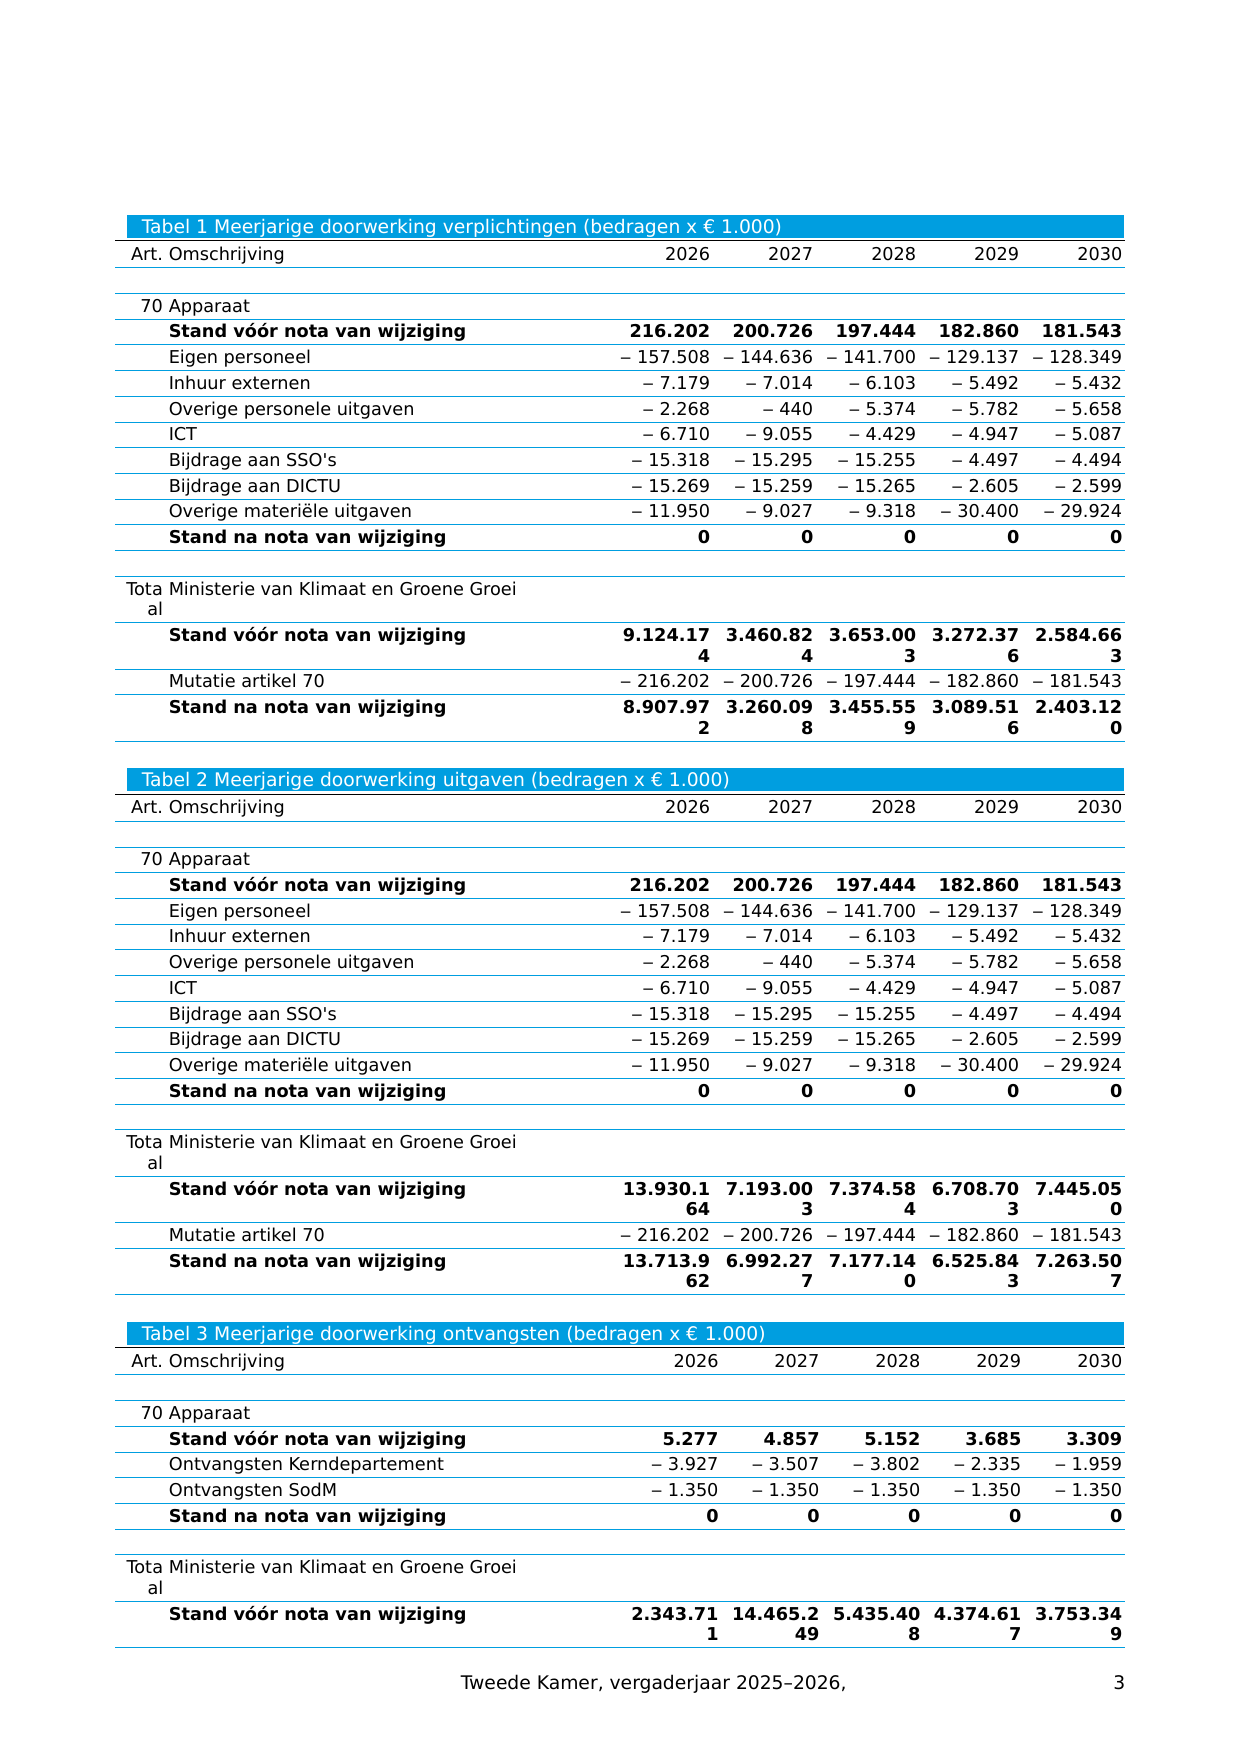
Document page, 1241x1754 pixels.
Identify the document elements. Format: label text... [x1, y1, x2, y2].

table_cell ‒ 11.950 [610, 500, 713, 524]
table_cell ‒ 4.947 [919, 976, 1022, 1001]
table_cell 14.465.249 [721, 1602, 822, 1647]
table_cell 0 [610, 1079, 713, 1104]
table_cell 2.403.120 [1022, 695, 1125, 741]
table_cell [822, 1530, 923, 1554]
table_cell 2028 [816, 795, 919, 821]
table_cell [919, 822, 1022, 846]
table_cell ‒ 5.374 [816, 950, 919, 975]
table_cell ‒ 5.087 [1022, 423, 1125, 447]
table_cell ‒ 1.350 [620, 1478, 721, 1503]
table_cell 2029 [923, 1348, 1024, 1374]
table_cell Totaal [115, 577, 166, 622]
table_cell Eigen personeel [166, 345, 610, 370]
table_cell ‒ 5.782 [919, 397, 1022, 421]
table_cell [115, 345, 166, 370]
table_cell [713, 848, 816, 872]
table_cell ‒ 1.350 [721, 1478, 822, 1503]
table_cell [713, 1130, 816, 1176]
table_cell 8.907.972 [610, 695, 713, 741]
table_cell ‒ 15.295 [713, 448, 816, 473]
table_cell ‒ 15.318 [610, 448, 713, 473]
table_cell ‒ 2.335 [923, 1453, 1024, 1477]
table_cell ‒ 9.027 [713, 500, 816, 524]
table_cell ‒ 181.543 [1022, 1223, 1125, 1248]
table_cell [115, 1028, 166, 1052]
table_cell [816, 1130, 919, 1176]
table_cell [923, 1555, 1024, 1601]
table_cell [1022, 294, 1125, 318]
table_cell [610, 268, 713, 293]
table_cell 7.263.507 [1022, 1249, 1125, 1294]
table_cell Apparaat [166, 294, 610, 318]
table_cell [620, 1530, 721, 1554]
table_cell [713, 822, 816, 846]
table_cell Bijdrage aan SSO's [166, 448, 610, 473]
table_cell [1024, 1530, 1125, 1554]
table_cell 7.445.050 [1022, 1177, 1125, 1222]
table_cell ‒ 157.508 [610, 345, 713, 370]
table_cell ICT [166, 423, 610, 447]
table_cell Apparaat [166, 848, 610, 872]
table_cell 2030 [1022, 241, 1125, 267]
table_cell 5.435.408 [822, 1602, 923, 1647]
table_cell [1024, 1375, 1125, 1400]
table_cell ‒ 9.318 [816, 500, 919, 524]
table_cell 0 [816, 525, 919, 550]
table_cell [919, 1130, 1022, 1176]
table_cell Ontvangsten SodM [166, 1478, 620, 1503]
table_cell 0 [1024, 1504, 1125, 1528]
table_cell ‒ 9.027 [713, 1053, 816, 1078]
table_cell ‒ 15.269 [610, 1028, 713, 1052]
table_cell [115, 1249, 166, 1294]
table_cell [115, 695, 166, 741]
table_cell 197.444 [816, 320, 919, 344]
table_cell [115, 1602, 166, 1647]
table_cell 2029 [919, 241, 1022, 267]
table_cell [115, 925, 166, 949]
table_cell Ministerie van Klimaat en Groene Groei [166, 1130, 610, 1176]
table_cell Stand vóór nota van wijziging [166, 623, 610, 668]
table_cell Stand vóór nota van wijziging [166, 320, 610, 344]
table_cell 2.343.711 [620, 1602, 721, 1647]
table_cell 13.930.164 [610, 1177, 713, 1222]
table_cell [713, 577, 816, 622]
table_cell Stand vóór nota van wijziging [166, 873, 610, 898]
table_cell Stand na nota van wijziging [166, 1249, 610, 1294]
table_cell Stand na nota van wijziging [166, 695, 610, 741]
table_cell ‒ 5.492 [919, 925, 1022, 949]
table_cell ‒ 128.349 [1022, 345, 1125, 370]
table_cell 2.584.663 [1022, 623, 1125, 668]
table_cell 0 [919, 525, 1022, 550]
table_cell ‒ 30.400 [919, 1053, 1022, 1078]
table_cell ‒ 6.710 [610, 976, 713, 1001]
table_cell [610, 1105, 713, 1129]
table_cell ‒ 3.927 [620, 1453, 721, 1477]
table_cell [816, 268, 919, 293]
table_cell [822, 1375, 923, 1400]
table_cell ‒ 2.268 [610, 397, 713, 421]
table_cell ‒ 29.924 [1022, 1053, 1125, 1078]
table_cell Overige materiële uitgaven [166, 1053, 610, 1078]
table_cell ‒ 440 [713, 950, 816, 975]
table_cell ‒ 7.179 [610, 925, 713, 949]
table_cell ‒ 5.782 [919, 950, 1022, 975]
table_cell 6.708.703 [919, 1177, 1022, 1222]
table_cell 13.713.962 [610, 1249, 713, 1294]
table_cell [115, 1105, 166, 1129]
table_cell [115, 1177, 166, 1222]
table_cell [166, 822, 610, 846]
table_cell ‒ 182.860 [919, 1223, 1022, 1248]
table_cell Totaal [115, 1130, 166, 1176]
table_cell 9.124.174 [610, 623, 713, 668]
table_cell [816, 294, 919, 318]
table_cell [115, 320, 166, 344]
table_header Tabel 3 Meerjarige doorwerking ontvangsten (bedragen x € 1.000) [115, 1320, 1125, 1347]
table_cell [115, 873, 166, 898]
table_cell ‒ 6.710 [610, 423, 713, 447]
table_cell 182.860 [919, 320, 1022, 344]
table_cell [816, 822, 919, 846]
table_cell Omschrijving [166, 241, 610, 267]
table_cell [115, 1223, 166, 1248]
table_cell 197.444 [816, 873, 919, 898]
table_cell 0 [822, 1504, 923, 1528]
table_cell [620, 1401, 721, 1426]
table_cell [115, 1504, 166, 1528]
table_cell Art. [115, 241, 166, 267]
table_cell [166, 1530, 620, 1554]
table_cell [115, 371, 166, 396]
table_cell ‒ 15.255 [816, 448, 919, 473]
table_cell [923, 1530, 1024, 1554]
table_cell [115, 474, 166, 499]
table_cell [620, 1375, 721, 1400]
table_cell Apparaat [166, 1401, 620, 1426]
table_cell [713, 268, 816, 293]
table_cell 6.525.843 [919, 1249, 1022, 1294]
table_cell [115, 1530, 166, 1554]
table_cell ‒ 4.497 [919, 448, 1022, 473]
table_cell 5.277 [620, 1427, 721, 1451]
table_cell [115, 899, 166, 923]
table_cell ‒ 129.137 [919, 345, 1022, 370]
table_cell ‒ 141.700 [816, 345, 919, 370]
table_cell ‒ 6.103 [816, 925, 919, 949]
table_cell 2027 [713, 795, 816, 821]
table_cell Bijdrage aan DICTU [166, 474, 610, 499]
table_cell ‒ 2.599 [1022, 1028, 1125, 1052]
table_cell ‒ 4.429 [816, 423, 919, 447]
table_cell [610, 294, 713, 318]
table_cell [115, 623, 166, 668]
table_cell Stand na nota van wijziging [166, 1504, 620, 1528]
table_cell Art. [115, 795, 166, 821]
table_cell ‒ 15.295 [713, 1002, 816, 1026]
table_cell ‒ 3.802 [822, 1453, 923, 1477]
table_cell [115, 551, 166, 576]
table_cell ‒ 2.605 [919, 1028, 1022, 1052]
table_cell ‒ 5.432 [1022, 371, 1125, 396]
table_cell Ontvangsten Kerndepartement [166, 1453, 620, 1477]
table_cell ‒ 15.265 [816, 1028, 919, 1052]
table_cell [721, 1530, 822, 1554]
table_cell ‒ 144.636 [713, 899, 816, 923]
table_cell 0 [1022, 1079, 1125, 1104]
table_cell ‒ 3.507 [721, 1453, 822, 1477]
table_cell ‒ 1.350 [1024, 1478, 1125, 1503]
table_cell [1022, 551, 1125, 576]
table_cell Bijdrage aan SSO's [166, 1002, 610, 1026]
table_cell Bijdrage aan DICTU [166, 1028, 610, 1052]
table_cell [166, 268, 610, 293]
table_cell [115, 1053, 166, 1078]
table_cell ‒ 141.700 [816, 899, 919, 923]
table_cell Overige materiële uitgaven [166, 500, 610, 524]
table_cell [1022, 848, 1125, 872]
table_cell 5.152 [822, 1427, 923, 1451]
table_cell Stand vóór nota van wijziging [166, 1427, 620, 1451]
table_cell [1022, 1130, 1125, 1176]
table_cell ‒ 15.269 [610, 474, 713, 499]
table_cell Stand na nota van wijziging [166, 1079, 610, 1104]
table_cell Overige personele uitgaven [166, 397, 610, 421]
table_cell [610, 551, 713, 576]
table_cell 7.374.584 [816, 1177, 919, 1222]
table_cell ‒ 182.860 [919, 670, 1022, 694]
table_cell 2030 [1024, 1348, 1125, 1374]
table_cell ‒ 440 [713, 397, 816, 421]
table_cell [923, 1401, 1024, 1426]
table_cell Mutatie artikel 70 [166, 1223, 610, 1248]
table_cell [1022, 822, 1125, 846]
table_cell [1024, 1555, 1125, 1601]
table_cell 216.202 [610, 873, 713, 898]
table_cell 3.309 [1024, 1427, 1125, 1451]
table_cell Mutatie artikel 70 [166, 670, 610, 694]
table_cell 0 [923, 1504, 1024, 1528]
table_cell 0 [919, 1079, 1022, 1104]
table_cell 216.202 [610, 320, 713, 344]
table_cell [919, 577, 1022, 622]
table_cell Totaal [115, 1555, 166, 1601]
table_cell ‒ 15.265 [816, 474, 919, 499]
table_cell [721, 1401, 822, 1426]
table_cell ‒ 5.658 [1022, 950, 1125, 975]
table_cell ‒ 216.202 [610, 1223, 713, 1248]
table_cell ‒ 15.255 [816, 1002, 919, 1026]
table_cell 200.726 [713, 320, 816, 344]
table_cell [166, 1105, 610, 1129]
table_cell ‒ 144.636 [713, 345, 816, 370]
table_cell ‒ 6.103 [816, 371, 919, 396]
table_cell [713, 551, 816, 576]
table_cell 2027 [713, 241, 816, 267]
table_cell 6.992.277 [713, 1249, 816, 1294]
table_cell 181.543 [1022, 320, 1125, 344]
table_cell [816, 551, 919, 576]
table_cell 0 [620, 1504, 721, 1528]
table_cell ‒ 4.497 [919, 1002, 1022, 1026]
table_cell ‒ 129.137 [919, 899, 1022, 923]
table_cell [721, 1375, 822, 1400]
table_cell [822, 1401, 923, 1426]
table_cell [1022, 268, 1125, 293]
table_cell Stand vóór nota van wijziging [166, 1602, 620, 1647]
table_cell [115, 1478, 166, 1503]
table_cell 0 [1022, 525, 1125, 550]
table_cell [610, 848, 713, 872]
table_cell 3.653.003 [816, 623, 919, 668]
table_cell ‒ 7.014 [713, 371, 816, 396]
table_cell [610, 577, 713, 622]
table_cell ‒ 5.492 [919, 371, 1022, 396]
table_cell [115, 1375, 166, 1400]
table_cell ‒ 5.374 [816, 397, 919, 421]
table_header Tabel 1 Meerjarige doorwerking verplichtingen (bedragen x € 1.000) [115, 213, 1125, 240]
table_cell 182.860 [919, 873, 1022, 898]
table_cell ‒ 29.924 [1022, 500, 1125, 524]
table_cell Ministerie van Klimaat en Groene Groei [166, 577, 610, 622]
table_cell [923, 1375, 1024, 1400]
table_cell ‒ 2.599 [1022, 474, 1125, 499]
table_cell 70 [115, 848, 166, 872]
table_cell [816, 577, 919, 622]
table_cell Omschrijving [166, 1348, 620, 1374]
table_cell ‒ 1.959 [1024, 1453, 1125, 1477]
table_cell ‒ 11.950 [610, 1053, 713, 1078]
table_cell [115, 670, 166, 694]
table_cell 7.177.140 [816, 1249, 919, 1294]
table_cell [115, 448, 166, 473]
table_cell Omschrijving [166, 795, 610, 821]
table_cell [115, 950, 166, 975]
table_cell [816, 1105, 919, 1129]
table_cell 0 [721, 1504, 822, 1528]
table_cell [115, 423, 166, 447]
table_cell ‒ 9.055 [713, 976, 816, 1001]
table_cell 2027 [721, 1348, 822, 1374]
table_cell 2029 [919, 795, 1022, 821]
table_cell ‒ 200.726 [713, 1223, 816, 1248]
table_cell 3.685 [923, 1427, 1024, 1451]
table_cell ‒ 7.179 [610, 371, 713, 396]
table_cell [919, 551, 1022, 576]
table_cell Eigen personeel [166, 899, 610, 923]
table_cell Inhuur externen [166, 925, 610, 949]
table_cell 3.753.349 [1024, 1602, 1125, 1647]
table_cell ‒ 30.400 [919, 500, 1022, 524]
table_cell ‒ 5.087 [1022, 976, 1125, 1001]
table_cell ‒ 7.014 [713, 925, 816, 949]
table_cell ‒ 4.947 [919, 423, 1022, 447]
table_cell 2026 [620, 1348, 721, 1374]
table_cell ICT [166, 976, 610, 1001]
table_cell 200.726 [713, 873, 816, 898]
table_cell 3.089.516 [919, 695, 1022, 741]
table_cell [166, 1375, 620, 1400]
table_cell ‒ 4.494 [1022, 1002, 1125, 1026]
table_cell ‒ 181.543 [1022, 670, 1125, 694]
table_cell [822, 1555, 923, 1601]
table_cell [1022, 577, 1125, 622]
table_cell Art. [115, 1348, 166, 1374]
table_cell 3.272.376 [919, 623, 1022, 668]
table_cell 3.260.098 [713, 695, 816, 741]
table_cell [610, 822, 713, 846]
table_cell ‒ 216.202 [610, 670, 713, 694]
table_cell [721, 1555, 822, 1601]
table_cell [115, 268, 166, 293]
table_cell [1024, 1401, 1125, 1426]
table_cell ‒ 2.605 [919, 474, 1022, 499]
table_cell ‒ 1.350 [923, 1478, 1024, 1503]
table_cell ‒ 197.444 [816, 1223, 919, 1248]
table_cell ‒ 1.350 [822, 1478, 923, 1503]
table_cell 4.374.617 [923, 1602, 1024, 1647]
table_cell ‒ 9.318 [816, 1053, 919, 1078]
table_cell ‒ 9.055 [713, 423, 816, 447]
table_cell ‒ 197.444 [816, 670, 919, 694]
table_cell Inhuur externen [166, 371, 610, 396]
table_cell 4.857 [721, 1427, 822, 1451]
table_header Tabel 2 Meerjarige doorwerking uitgaven (bedragen x € 1.000) [115, 766, 1125, 794]
table_cell [115, 397, 166, 421]
table_cell [115, 500, 166, 524]
table_cell ‒ 4.494 [1022, 448, 1125, 473]
table_cell ‒ 15.318 [610, 1002, 713, 1026]
table_cell [115, 1079, 166, 1104]
table_cell [115, 822, 166, 846]
table_cell ‒ 4.429 [816, 976, 919, 1001]
table_cell Stand vóór nota van wijziging [166, 1177, 610, 1222]
table_cell [713, 1105, 816, 1129]
table_cell ‒ 15.259 [713, 474, 816, 499]
table_cell 0 [816, 1079, 919, 1104]
table_cell 0 [610, 525, 713, 550]
table_cell [713, 294, 816, 318]
table_cell 2026 [610, 241, 713, 267]
table_cell 3.455.559 [816, 695, 919, 741]
table_cell 2030 [1022, 795, 1125, 821]
table_cell ‒ 5.658 [1022, 397, 1125, 421]
table_cell ‒ 128.349 [1022, 899, 1125, 923]
table_cell 7.193.003 [713, 1177, 816, 1222]
table_cell 70 [115, 1401, 166, 1426]
table_cell [919, 1105, 1022, 1129]
table_cell [115, 1453, 166, 1477]
table_cell 2026 [610, 795, 713, 821]
table_cell [919, 848, 1022, 872]
table_cell 181.543 [1022, 873, 1125, 898]
table_cell ‒ 157.508 [610, 899, 713, 923]
table_cell 2028 [822, 1348, 923, 1374]
table_cell 2028 [816, 241, 919, 267]
table_cell [115, 1002, 166, 1026]
table_cell Stand na nota van wijziging [166, 525, 610, 550]
table_cell 0 [713, 525, 816, 550]
table_cell 0 [713, 1079, 816, 1104]
table_cell Overige personele uitgaven [166, 950, 610, 975]
table_cell [816, 848, 919, 872]
table_cell [919, 294, 1022, 318]
table_cell [115, 976, 166, 1001]
table_cell Ministerie van Klimaat en Groene Groei [166, 1555, 620, 1601]
table_cell [1022, 1105, 1125, 1129]
table_cell [620, 1555, 721, 1601]
table_cell [115, 1427, 166, 1451]
table_cell 70 [115, 294, 166, 318]
table_cell ‒ 5.432 [1022, 925, 1125, 949]
table_cell 3.460.824 [713, 623, 816, 668]
table_cell [166, 551, 610, 576]
table_cell ‒ 200.726 [713, 670, 816, 694]
table_cell [919, 268, 1022, 293]
table_cell [115, 525, 166, 550]
table_cell [610, 1130, 713, 1176]
table_cell ‒ 15.259 [713, 1028, 816, 1052]
table_cell ‒ 2.268 [610, 950, 713, 975]
